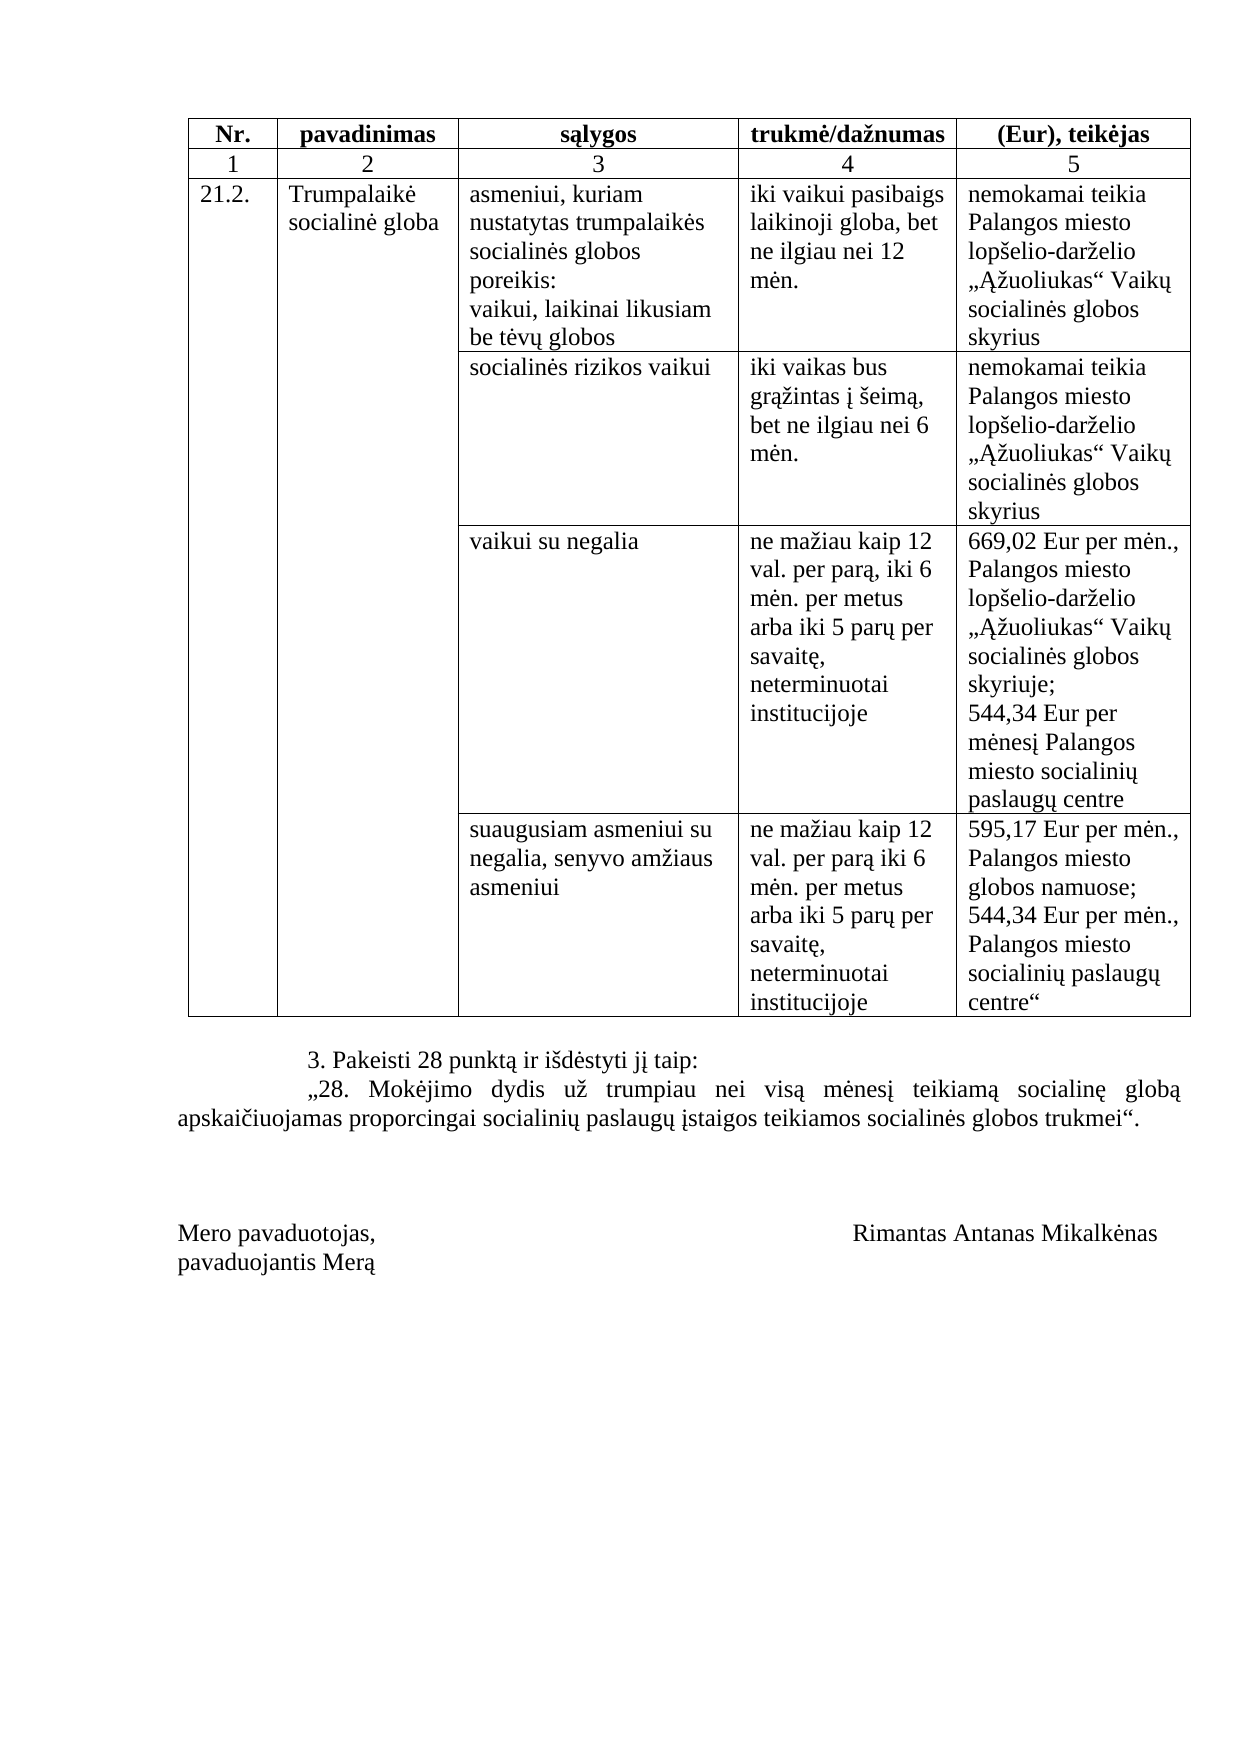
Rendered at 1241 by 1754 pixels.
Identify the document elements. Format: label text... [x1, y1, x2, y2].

table_cell ne mažiau kaip 12 val. per parą, iki 6 mėn. per metus arba iki 5 parų per savaitę, neterminuotai institucijoje [739, 526, 956, 813]
table_cell Trumpalaikė socialinė globa [278, 179, 458, 1016]
table_cell vaikui su negalia [459, 526, 738, 813]
table_cell nemokamai teikia Palangos miesto lopšelio-darželio „Ąžuoliukas“ Vaikų socialinės globos skyrius [957, 352, 1190, 525]
table_cell 3 [459, 149, 738, 178]
table_cell socialinės rizikos vaikui [459, 352, 738, 525]
text 3. Pakeisti 28 punktą ir išdėstyti jį taip: [177, 1045, 1181, 1074]
table_cell 21.2. [189, 179, 277, 1016]
text „28. Mokėjimo dydis už trumpiau nei visą mėnesį teikiamą socialinę globą apskaičiuojamas proporcingai socialinių paslaugų įstaigos teikiamos socialinės globos trukmei“. [177, 1074, 1181, 1132]
table_header (Eur), teikėjas [957, 119, 1190, 148]
table_cell asmeniui, kuriam nustatytas trumpalaikės socialinės globos poreikis: vaikui, laikinai likusiam be tėvų globos [459, 179, 738, 351]
table_cell 595,17 Eur per mėn., Palangos miesto globos namuose; 544,34 Eur per mėn., Palangos miesto socialinių paslaugų centre“ [957, 814, 1190, 1016]
table_cell iki vaikas bus grąžintas į šeimą, bet ne ilgiau nei 6 mėn. [739, 352, 956, 525]
table_header pavadinimas [278, 119, 458, 148]
text pavaduojantis Merą [177, 1247, 1181, 1275]
table_cell 2 [278, 149, 458, 178]
table_cell 5 [957, 149, 1190, 178]
table_cell iki vaikui pasibaigs laikinoji globa, bet ne ilgiau nei 12 mėn. [739, 179, 956, 351]
table_cell 4 [739, 149, 956, 178]
table_header Nr. [189, 119, 277, 148]
table_cell nemokamai teikia Palangos miesto lopšelio-darželio „Ąžuoliukas“ Vaikų socialinės globos skyrius [957, 179, 1190, 351]
table_header trukmė/dažnumas [739, 119, 956, 148]
table_cell 1 [189, 149, 277, 178]
text Mero pavaduotojas, Rimantas Antanas Mikalkėnas [177, 1218, 1181, 1247]
table_cell 669,02 Eur per mėn., Palangos miesto lopšelio-darželio „Ąžuoliukas“ Vaikų socialinės globos skyriuje; 544,34 Eur per mėnesį Palangos miesto socialinių paslaugų centre [957, 526, 1190, 813]
table_header sąlygos [459, 119, 738, 148]
table_cell ne mažiau kaip 12 val. per parą iki 6 mėn. per metus arba iki 5 parų per savaitę, neterminuotai institucijoje [739, 814, 956, 1016]
table_cell suaugusiam asmeniui su negalia, senyvo amžiaus asmeniui [459, 814, 738, 1016]
